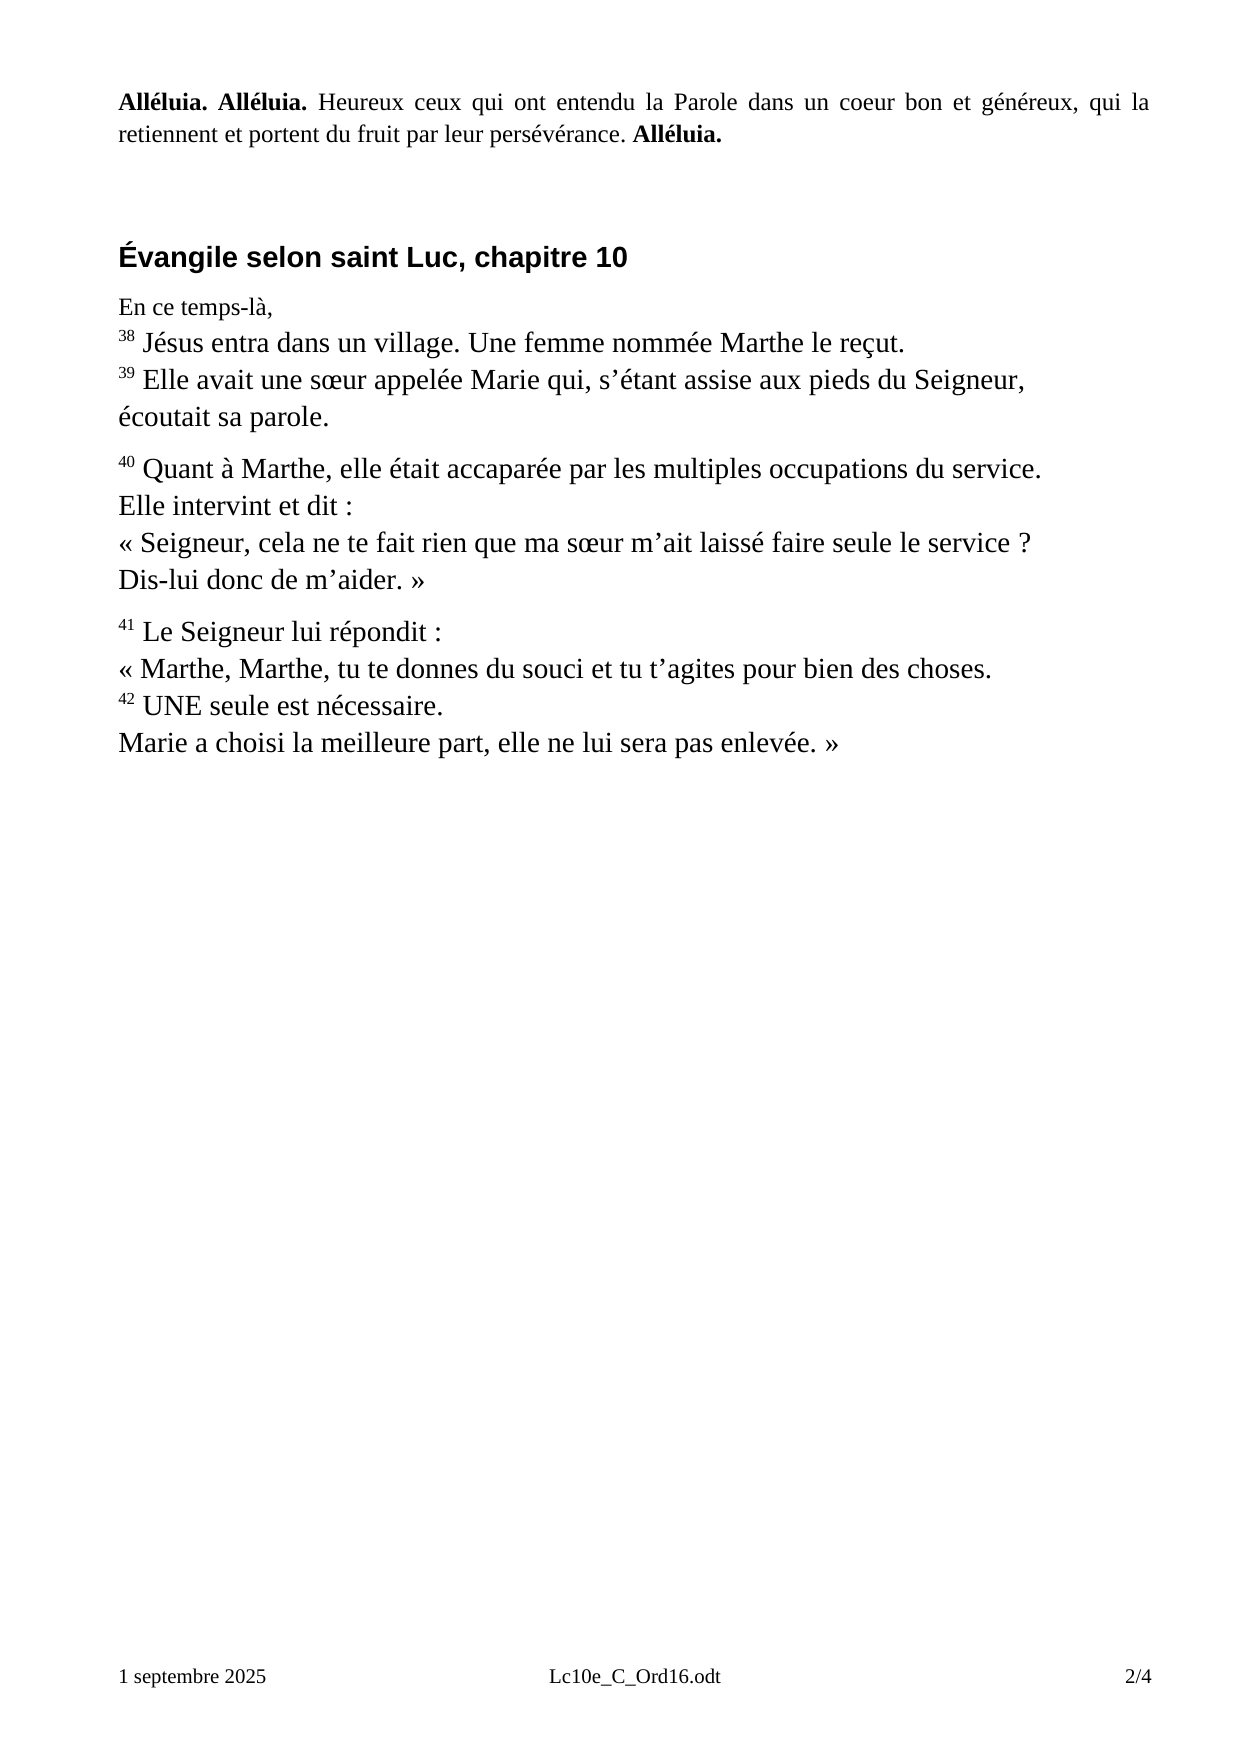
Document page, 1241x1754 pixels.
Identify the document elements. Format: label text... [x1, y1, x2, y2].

text « Marthe, Marthe, tu te donnes du souci et tu t’agites pour bien des choses. [118, 652, 1152, 684]
text Elle intervint et dit : [118, 489, 1152, 521]
text Alléluia. Alléluia. Heureux ceux qui ont entendu la Parole dans un coeur bon et généreux, qui la retiennent et portent du fruit par leur persévérance. Alléluia. [118, 88, 1152, 148]
text « Seigneur, cela ne te fait rien que ma sœur m’ait laissé faire seule le service ? [118, 526, 1152, 558]
text 38 Jésus entra dans un village. Une femme nommée Marthe le reçut. [118, 326, 1152, 358]
text En ce temps-là, [118, 293, 1152, 321]
text 41 Le Seigneur lui répondit : [118, 615, 1152, 647]
text 39 Elle avait une sœur appelée Marie qui, s’étant assise aux pieds du Seigneur, [118, 363, 1152, 395]
text Marie a choisi la meilleure part, elle ne lui sera pas enlevée. » [118, 726, 1152, 759]
text 40 Quant à Marthe, elle était accaparée par les multiples occupations du service. [118, 452, 1152, 484]
subtitle Évangile selon saint Luc, chapitre 10 [118, 241, 1152, 274]
text 42 UNE seule est nécessaire. [118, 689, 1152, 722]
text écoutait sa parole. [118, 400, 1152, 432]
text Dis-lui donc de m’aider. » [118, 563, 1152, 596]
